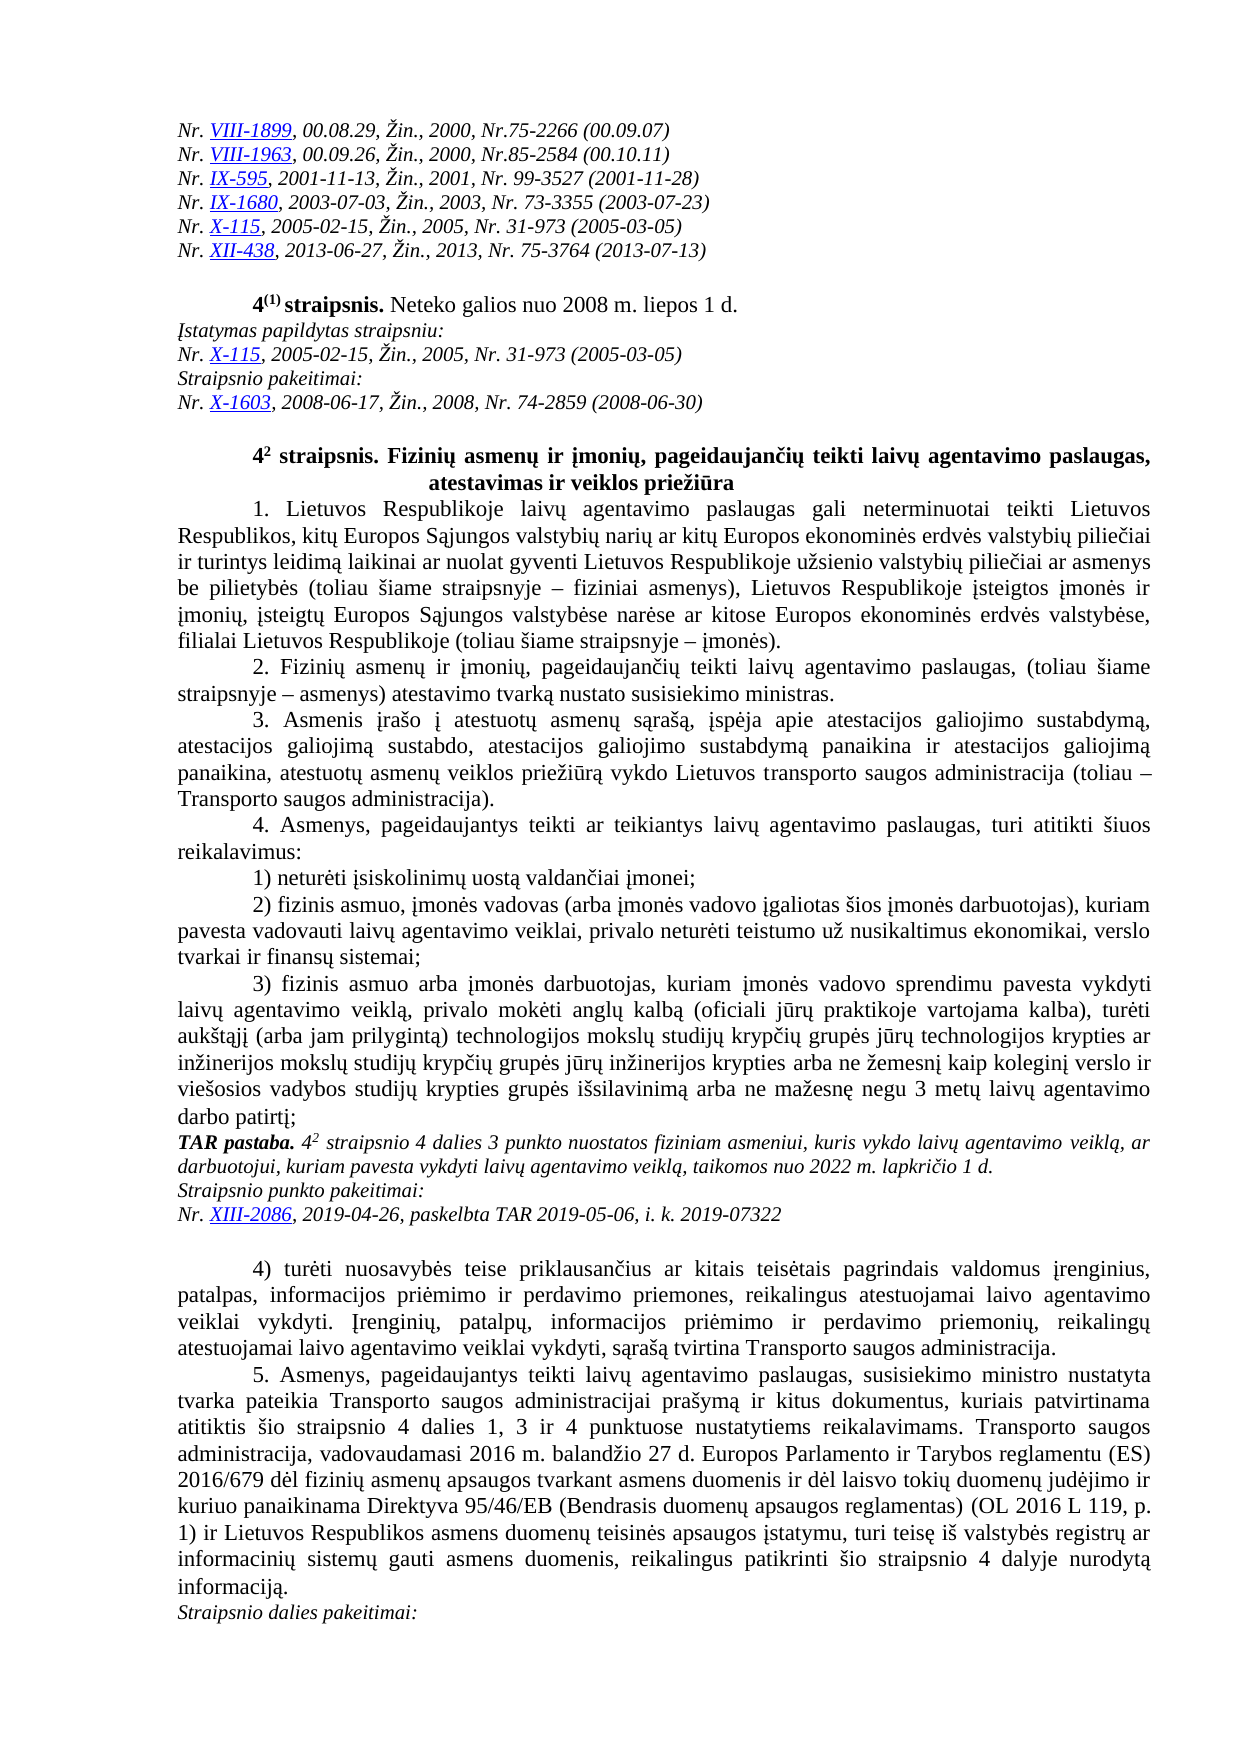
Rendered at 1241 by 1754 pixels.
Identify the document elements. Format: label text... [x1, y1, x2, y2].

text Nr. XIII-2086, 2019-04-26, paskelbta TAR 2019-05-06, i. k. 2019-07322 [177, 1202, 1152, 1226]
text Straipsnio pakeitimai: [177, 366, 1152, 390]
text 3) fizinis asmuo arba įmonės darbuotojas, kuriam įmonės vadovo sprendimu pavesta vykdyti laivų agentavimo veiklą, privalo mokėti anglų kalbą (oficiali jūrų praktikoje vartojama kalba), turėti aukštąjį (arba jam prilygintą) technologijos mokslų studijų krypčių grupės jūrų technologijos krypties ar inžinerijos mokslų studijų krypčių grupės jūrų inžinerijos krypties arba ne žemesnį kaip koleginį verslo ir viešosios vadybos studijų krypties grupės išsilavinimą arba ne mažesnę negu 3 metų laivų agentavimo darbo patirtį; [177, 970, 1152, 1130]
text 4. Asmenys, pageidaujantys teikti ar teikiantys laivų agentavimo paslaugas, turi atitikti šiuos reikalavimus: [177, 812, 1152, 864]
text 5. Asmenys, pageidaujantys teikti laivų agentavimo paslaugas, susisiekimo ministro nustatyta tvarka pateikia Transporto saugos administracijai prašymą ir kitus dokumentus, kuriais patvirtinama atitiktis šio straipsnio 4 dalies 1, 3 ir 4 punktuose nustatytiems reikalavimams. Transporto saugos administracija, vadovaudamasi 2016 m. balandžio 27 d. Europos Parlamento ir Tarybos reglamentu (ES) 2016/679 dėl fizinių asmenų apsaugos tvarkant asmens duomenis ir dėl laisvo tokių duomenų judėjimo ir kuriuo panaikinama Direktyva 95/46/EB (Bendrasis duomenų apsaugos reglamentas) (OL 2016 L 119, p. 1) ir Lietuvos Respublikos asmens duomenų teisinės apsaugos įstatymu, turi teisę iš valstybės registrų ar informacinių sistemų gauti asmens duomenis, reikalingus patikrinti šio straipsnio 4 dalyje nurodytą informaciją. [177, 1361, 1152, 1600]
text Nr. IX-1680, 2003-07-03, Žin., 2003, Nr. 73-3355 (2003-07-23) [177, 190, 1152, 214]
text 2. Fizinių asmenų ir įmonių, pageidaujančių teikti laivų agentavimo paslaugas, (toliau šiame straipsnyje – asmenys) atestavimo tvarką nustato susisiekimo ministras. [177, 653, 1152, 706]
text Straipsnio punkto pakeitimai: [177, 1178, 1152, 1202]
text Nr. X-1603, 2008-06-17, Žin., 2008, Nr. 74-2859 (2008-06-30) [177, 390, 1152, 414]
text 4(1) straipsnis. Neteko galios nuo 2008 m. liepos 1 d. [177, 291, 1152, 318]
text 1. Lietuvos Respublikoje laivų agentavimo paslaugas gali neterminuotai teikti Lietuvos Respublikos, kitų Europos Sąjungos valstybių narių ar kitų Europos ekonominės erdvės valstybių piliečiai ir turintys leidimą laikinai ar nuolat gyventi Lietuvos Respublikoje užsienio valstybių piliečiai ar asmenys be pilietybės (toliau šiame straipsnyje – fiziniai asmenys), Lietuvos Respublikoje įsteigtos įmonės ir įmonių, įsteigtų Europos Sąjungos valstybėse narėse ar kitose Europos ekonominės erdvės valstybėse, filialai Lietuvos Respublikoje (toliau šiame straipsnyje – įmonės). [177, 495, 1152, 653]
text Straipsnio dalies pakeitimai: [177, 1600, 1152, 1624]
text 3. Asmenis įrašo į atestuotų asmenų sąrašą, įspėja apie atestacijos galiojimo sustabdymą, atestacijos galiojimą sustabdo, atestacijos galiojimo sustabdymą panaikina ir atestacijos galiojimą panaikina, atestuotų asmenų veiklos priežiūrą vykdo Lietuvos transporto saugos administracija (toliau – Transporto saugos administracija). [177, 706, 1152, 812]
text Nr. VIII-1899, 00.08.29, Žin., 2000, Nr.75-2266 (00.09.07) [177, 118, 1152, 142]
text Įstatymas papildytas straipsniu: [177, 318, 1152, 342]
text Nr. X-115, 2005-02-15, Žin., 2005, Nr. 31-973 (2005-03-05) [177, 214, 1152, 238]
text 4) turėti nuosavybės teise priklausančius ar kitais teisėtais pagrindais valdomus įrenginius, patalpas, informacijos priėmimo ir perdavimo priemones, reikalingus atestuojamai laivo agentavimo veiklai vykdyti. Įrenginių, patalpų, informacijos priėmimo ir perdavimo priemonių, reikalingų atestuojamai laivo agentavimo veiklai vykdyti, sąrašą tvirtina Transporto saugos administracija. [177, 1255, 1152, 1361]
text 2) fizinis asmuo, įmonės vadovas (arba įmonės vadovo įgaliotas šios įmonės darbuotojas), kuriam pavesta vadovauti laivų agentavimo veiklai, privalo neturėti teistumo už nusikaltimus ekonomikai, verslo tvarkai ir finansų sistemai; [177, 891, 1152, 970]
text Nr. VIII-1963, 00.09.26, Žin., 2000, Nr.85-2584 (00.10.11) [177, 142, 1152, 166]
text 42 straipsnis. Fizinių asmenų ir įmonių, pageidaujančių teikti laivų agentavimo paslaugas, atestavimas ir veiklos priežiūra [252, 443, 1152, 495]
text Nr. X-115, 2005-02-15, Žin., 2005, Nr. 31-973 (2005-03-05) [177, 342, 1152, 366]
text TAR pastaba. 42 straipsnio 4 dalies 3 punkto nuostatos fiziniam asmeniui, kuris vykdo laivų agentavimo veiklą, ar darbuotojui, kuriam pavesta vykdyti laivų agentavimo veiklą, taikomos nuo 2022 m. lapkričio 1 d. [177, 1130, 1152, 1178]
text Nr. XII-438, 2013-06-27, Žin., 2013, Nr. 75-3764 (2013-07-13) [177, 238, 1152, 262]
text Nr. IX-595, 2001-11-13, Žin., 2001, Nr. 99-3527 (2001-11-28) [177, 166, 1152, 190]
text 1) neturėti įsiskolinimų uostą valdančiai įmonei; [177, 864, 1152, 891]
